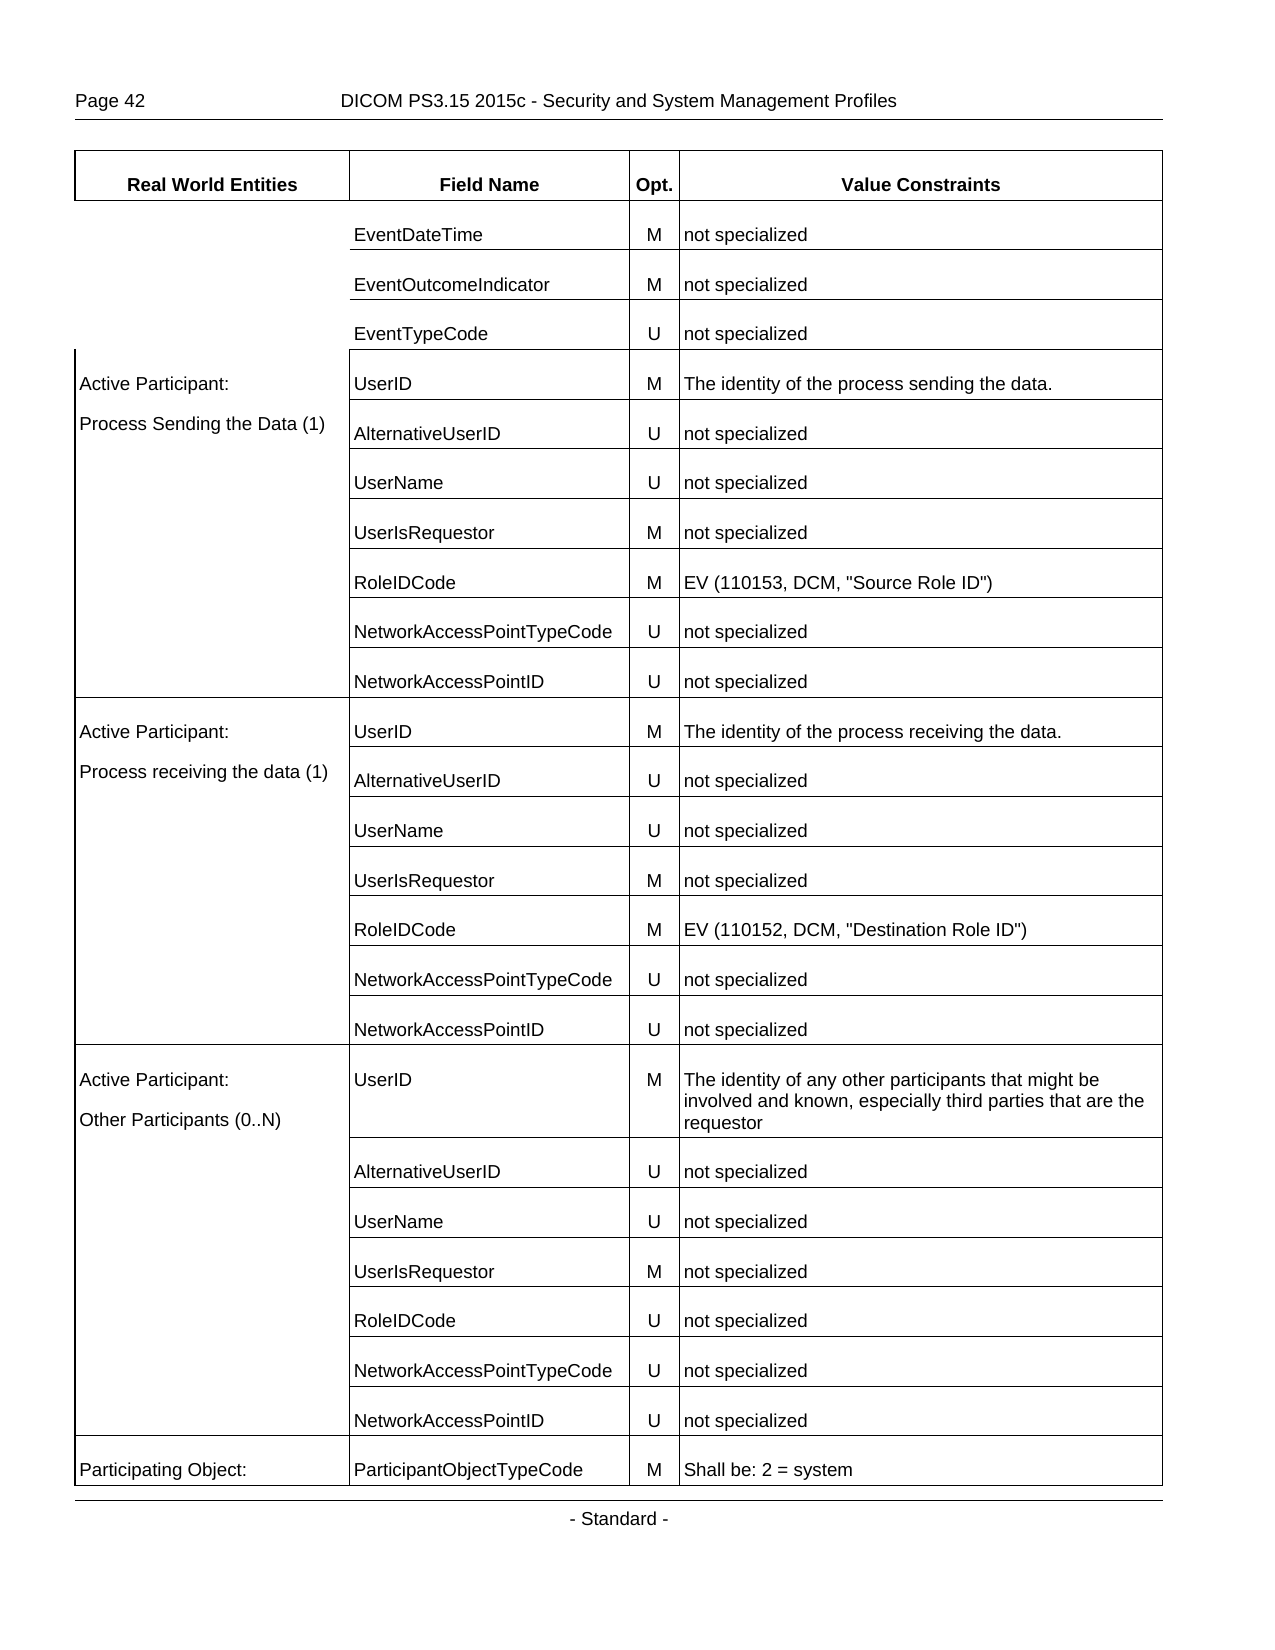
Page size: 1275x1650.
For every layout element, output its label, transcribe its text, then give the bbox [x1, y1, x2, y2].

table_cell M [630, 1436, 679, 1485]
table_cell U [630, 1287, 679, 1336]
table_cell M [630, 350, 679, 398]
table_cell not specialized [680, 598, 1162, 647]
table_cell UserID [350, 1045, 629, 1137]
table_cell RoleIDCode [350, 896, 629, 945]
table_cell Participating Object: [76, 1436, 349, 1485]
table_cell not specialized [680, 648, 1162, 697]
table_cell not specialized [680, 1387, 1162, 1435]
table_cell EventOutcomeIndicator [350, 250, 629, 299]
table_cell U [630, 1188, 679, 1237]
table_cell U [630, 648, 679, 697]
table_cell EV (110153, DCM, "Source Role ID") [680, 549, 1162, 597]
table_header Opt. [630, 151, 679, 200]
table_cell RoleIDCode [350, 1287, 629, 1336]
table_cell NetworkAccessPointID [350, 648, 629, 697]
table_cell not specialized [680, 1337, 1162, 1386]
table_cell AlternativeUserID [350, 1138, 629, 1187]
table_cell UserIsRequestor [350, 847, 629, 895]
table_cell EventDateTime [350, 201, 629, 249]
table_cell not specialized [680, 449, 1162, 498]
table_cell not specialized [680, 1138, 1162, 1187]
table_cell The identity of any other participants that might be involved and known, especially third parties that are the requestor [680, 1045, 1162, 1137]
table_cell UserIsRequestor [350, 499, 629, 547]
table_cell not specialized [680, 1287, 1162, 1336]
table_cell U [630, 797, 679, 846]
table_cell U [630, 400, 679, 448]
table_cell not specialized [680, 1188, 1162, 1237]
table_cell AlternativeUserID [350, 400, 629, 448]
table_cell not specialized [680, 996, 1162, 1044]
table_cell M [630, 499, 679, 547]
table_cell U [630, 747, 679, 796]
table_cell RoleIDCode [350, 549, 629, 597]
table_cell U [630, 1387, 679, 1435]
table_header Real World Entities [76, 151, 349, 200]
table_cell not specialized [680, 250, 1162, 299]
table_cell not specialized [680, 400, 1162, 448]
table_cell ParticipantObjectTypeCode [350, 1436, 629, 1485]
table_cell not specialized [680, 946, 1162, 995]
table_cell NetworkAccessPointTypeCode [350, 1337, 629, 1386]
table_cell U [630, 1337, 679, 1386]
table_cell UserID [350, 698, 629, 746]
table_cell Shall be: 2 = system [680, 1436, 1162, 1485]
table_cell not specialized [680, 1238, 1162, 1286]
table_cell not specialized [680, 847, 1162, 895]
table_cell U [630, 449, 679, 498]
table_cell UserName [350, 449, 629, 498]
table_cell U [630, 946, 679, 995]
table_cell NetworkAccessPointTypeCode [350, 946, 629, 995]
table_cell M [630, 201, 679, 249]
table_cell U [630, 598, 679, 647]
table_cell EV (110152, DCM, "Destination Role ID") [680, 896, 1162, 945]
table_cell not specialized [680, 300, 1162, 349]
table_cell M [630, 698, 679, 746]
table_cell not specialized [680, 797, 1162, 846]
table_cell Active Participant: Process receiving the data (1) [76, 698, 349, 1044]
table_cell U [630, 1138, 679, 1187]
table_cell M [630, 847, 679, 895]
table_cell UserIsRequestor [350, 1238, 629, 1286]
table_cell The identity of the process sending the data. [680, 350, 1162, 398]
table_header Value Constraints [680, 151, 1162, 200]
table_cell Active Participant: Other Participants (0..N) [76, 1045, 349, 1435]
table_cell not specialized [680, 201, 1162, 249]
table_header Field Name [350, 151, 629, 200]
table_cell M [630, 549, 679, 597]
table_cell NetworkAccessPointID [350, 996, 629, 1044]
table_cell not specialized [680, 747, 1162, 796]
table_cell NetworkAccessPointID [350, 1387, 629, 1435]
table_cell NetworkAccessPointTypeCode [350, 598, 629, 647]
table_cell M [630, 1238, 679, 1286]
table_cell UserName [350, 1188, 629, 1237]
table_cell The identity of the process receiving the data. [680, 698, 1162, 746]
table_cell U [630, 996, 679, 1044]
table_cell M [630, 250, 679, 299]
table_cell U [630, 300, 679, 349]
table_cell EventTypeCode [350, 300, 629, 349]
table_cell M [630, 1045, 679, 1137]
table_cell M [630, 896, 679, 945]
table_cell Active Participant: Process Sending the Data (1) [76, 349, 349, 697]
table_cell UserName [350, 797, 629, 846]
table_cell AlternativeUserID [350, 747, 629, 796]
table_cell UserID [350, 350, 629, 398]
table_cell not specialized [680, 499, 1162, 547]
